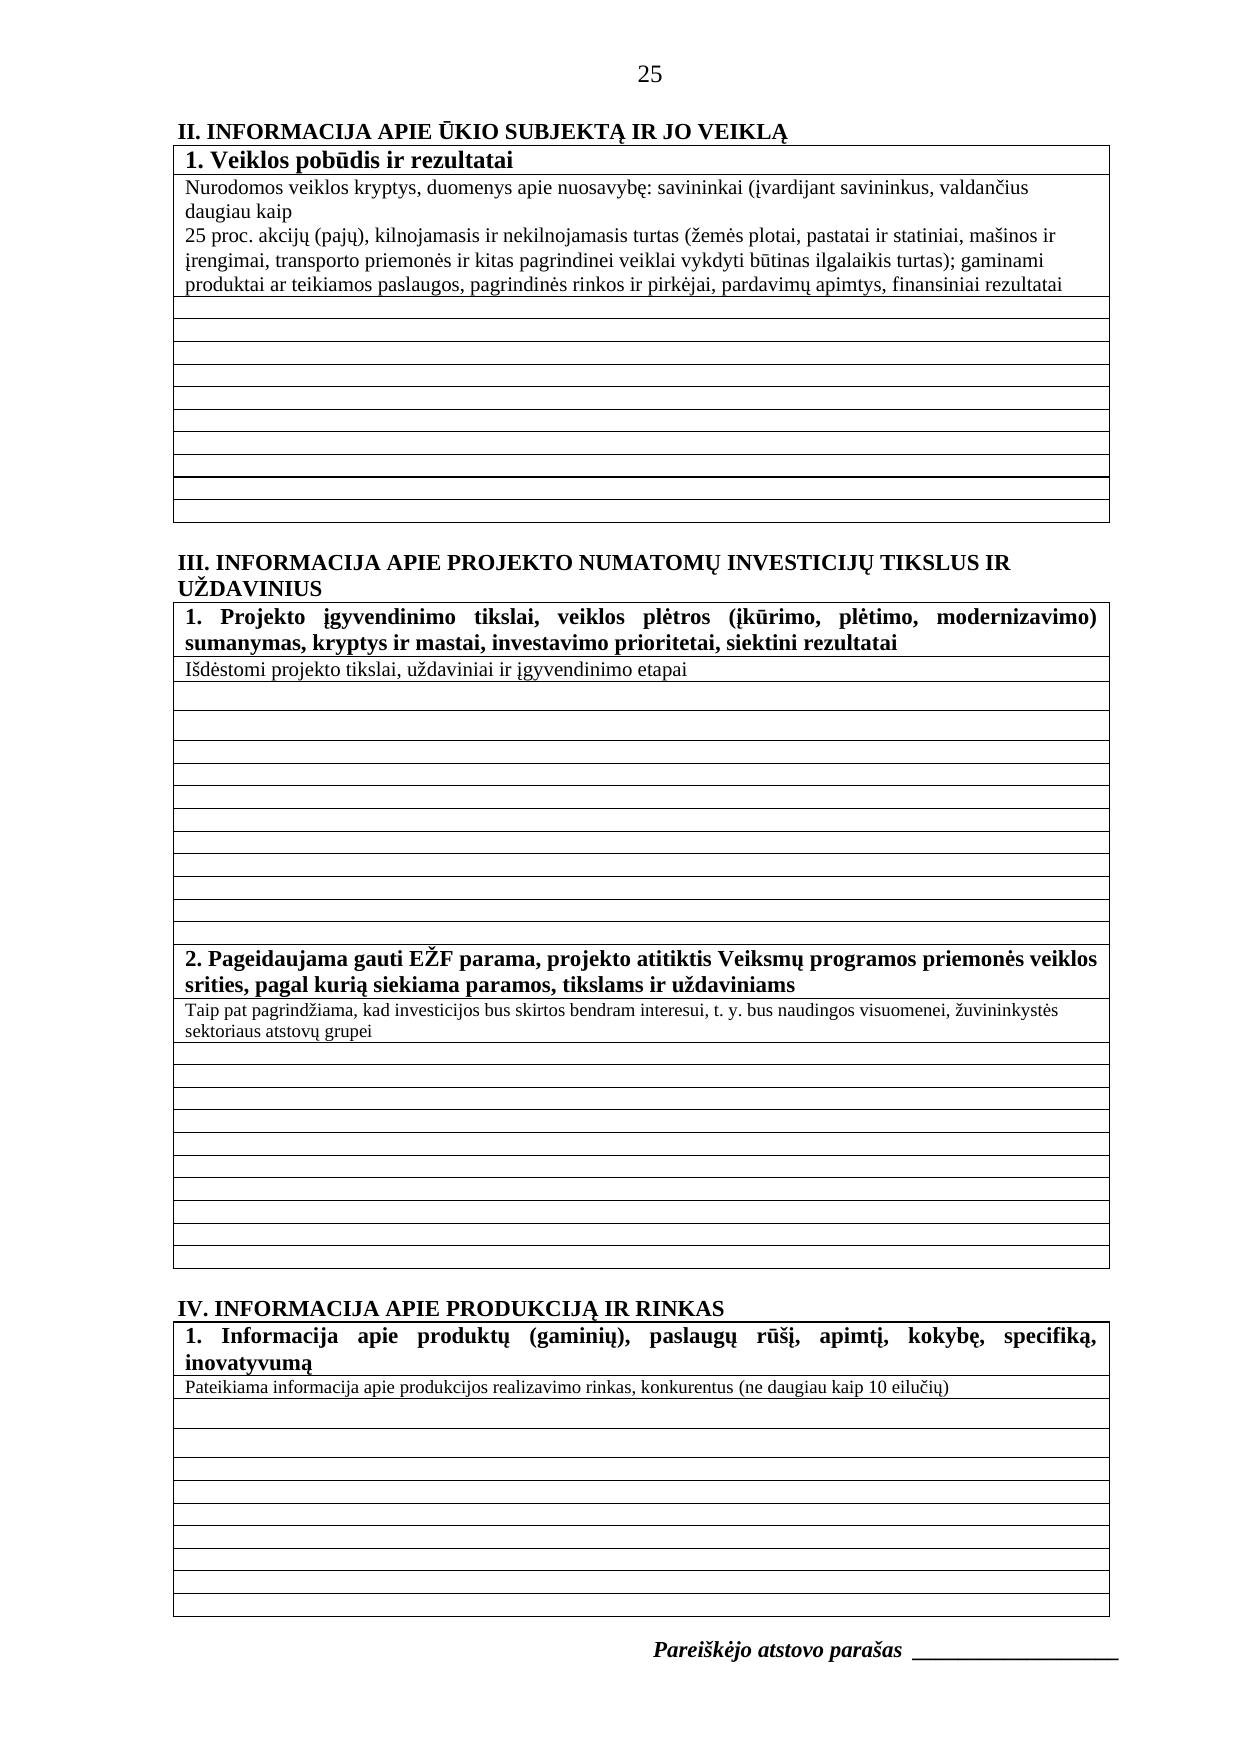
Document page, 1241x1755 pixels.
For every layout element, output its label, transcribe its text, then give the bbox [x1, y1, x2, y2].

table_cell [174, 1246, 1109, 1268]
table_cell [174, 319, 1109, 341]
table_cell [174, 297, 1109, 318]
table_cell [174, 1224, 1109, 1245]
table_cell [174, 1399, 1109, 1427]
table_cell [174, 1458, 1109, 1480]
table_cell [174, 741, 1109, 763]
table_cell [174, 1133, 1109, 1154]
table_header 1. Veiklos pobūdis ir rezultatai [174, 146, 1109, 174]
table_cell [174, 1201, 1109, 1222]
table_cell [174, 478, 1109, 499]
table_cell [174, 1178, 1109, 1200]
table_cell [174, 432, 1109, 454]
table_cell Išdėstomi projekto tikslai, uždaviniai ir įgyvendinimo etapai [174, 657, 1109, 681]
table_header 1. Projekto įgyvendinimo tikslai, veiklos plėtros (įkūrimo, plėtimo, modernizavimo) sumanymas, kryptys ir mastai, investavimo prioritetai, siektini rezultatai [174, 603, 1109, 656]
table_cell [174, 764, 1109, 785]
table_cell [174, 365, 1109, 386]
text IV. INFORMACIJA APIE PRODUKCIJĄ IR RINKAS [177, 1295, 1122, 1321]
table_cell [174, 500, 1109, 522]
table_cell [174, 832, 1109, 853]
table_cell Nurodomos veiklos kryptys, duomenys apie nuosavybę: savininkai (įvardijant savininkus, valdančius daugiau kaip 25 proc. akcijų (pajų), kilnojamasis ir nekilnojamasis turtas (žemės plotai, pastatai ir statiniai, mašinos ir įrengimai, transporto priemonės ir kitas pagrindinei veiklai vykdyti būtinas ilgalaikis turtas); gaminami produktai ar teikiamos paslaugos, pagrindinės rinkos ir pirkėjai, pardavimų apimtys, finansiniai rezultatai [174, 175, 1109, 296]
table_cell 2. Pageidaujama gauti EŽF parama, projekto atitiktis Veiksmų programos priemonės veiklos srities, pagal kurią siekiama paramos, tikslams ir uždaviniams [174, 945, 1109, 997]
table_cell [174, 410, 1109, 431]
table_cell Pateikiama informacija apie produkcijos realizavimo rinkas, konkurentus (ne daugiau kaip 10 eilučių) [174, 1376, 1109, 1398]
table_cell [174, 786, 1109, 808]
table_cell [174, 455, 1109, 476]
table_cell [174, 1571, 1109, 1593]
table_cell [174, 387, 1109, 409]
table_cell [174, 1549, 1109, 1570]
text III. INFORMACIJA APIE PROJEKTO NUMATOMŲ INVESTICIJŲ TIKSLUS IR UŽDAVINIUS [177, 549, 1122, 602]
table_cell [174, 1110, 1109, 1132]
table_cell [174, 1043, 1109, 1064]
table_cell [174, 1526, 1109, 1548]
table_cell [174, 1065, 1109, 1087]
table_cell [174, 809, 1109, 831]
table_cell Taip pat pagrindžiama, kad investicijos bus skirtos bendram interesui, t. y. bus naudingos visuomenei, žuvininkystės sektoriaus atstovų grupei [174, 999, 1109, 1042]
table_cell [174, 1504, 1109, 1525]
text II. INFORMACIJA APIE ŪKIO SUBJEKTĄ IR JO VEIKLĄ [177, 118, 1122, 144]
table_header 1. Informacija apie produktų (gaminių), paslaugų rūšį, apimtį, kokybę, specifiką, inovatyvumą [174, 1323, 1109, 1375]
table_cell [174, 1156, 1109, 1177]
table_cell [174, 342, 1109, 363]
table_cell [174, 1429, 1109, 1457]
table_cell [174, 682, 1109, 710]
table_cell [174, 1088, 1109, 1109]
table_cell [174, 922, 1109, 944]
table_cell [174, 877, 1109, 898]
table_cell [174, 1481, 1109, 1502]
table_cell [174, 1594, 1109, 1616]
table_cell [174, 854, 1109, 876]
table_cell [174, 711, 1109, 740]
table_cell [174, 900, 1109, 921]
